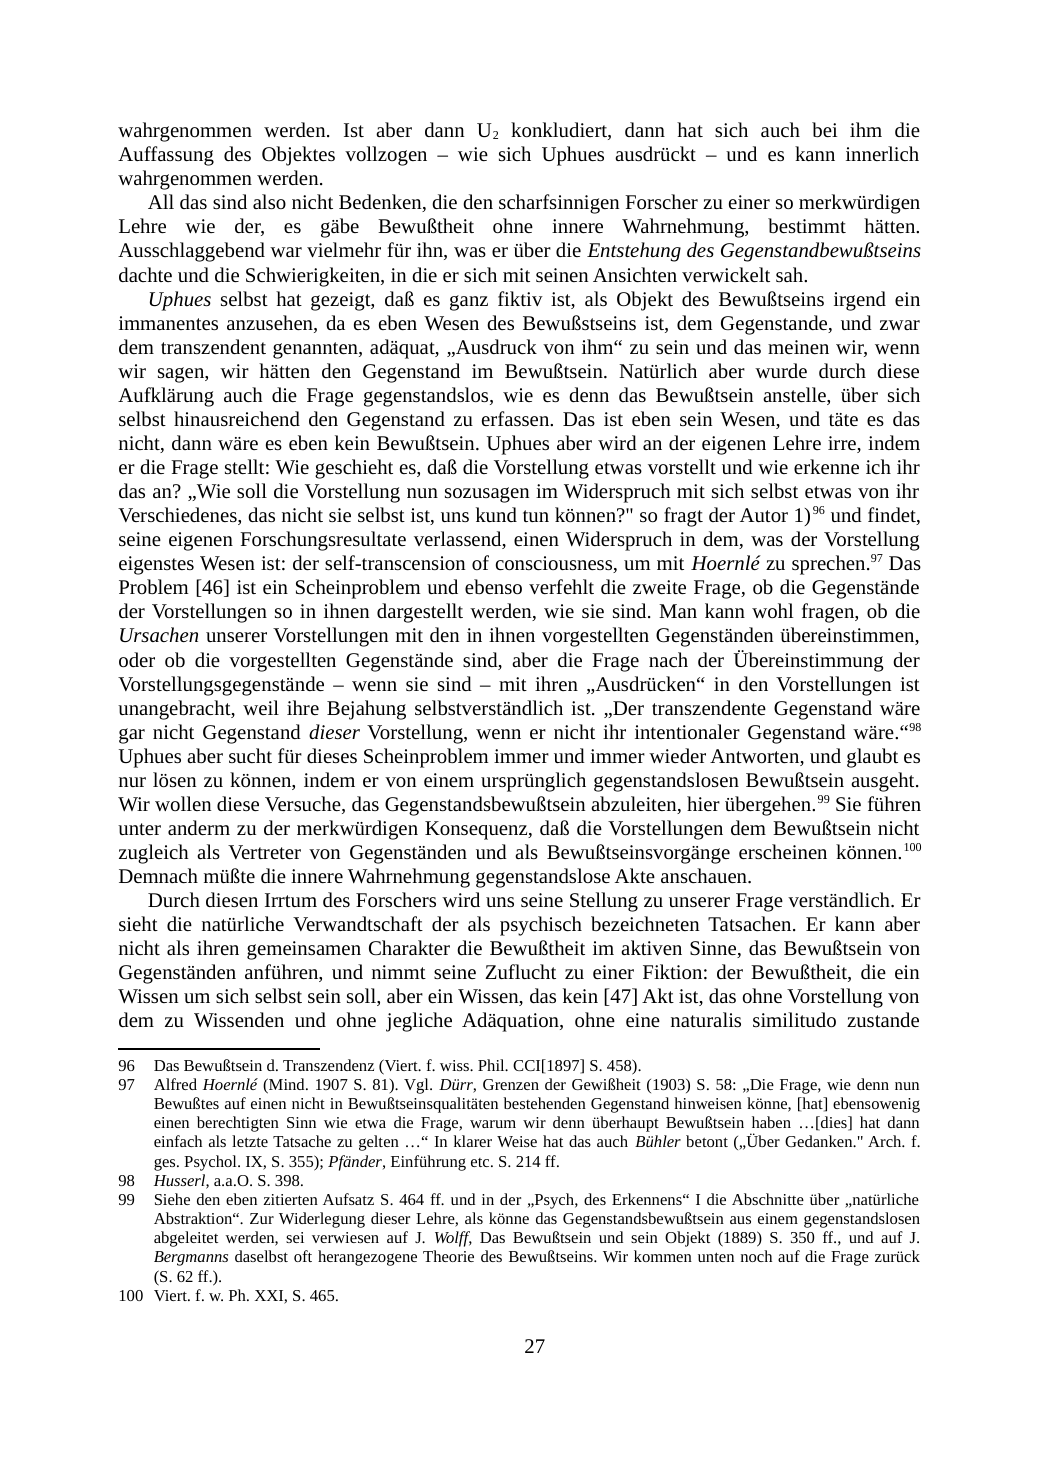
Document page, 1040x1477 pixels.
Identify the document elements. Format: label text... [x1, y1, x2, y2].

text Uphues selbst hat gezeigt, daß es ganz fiktiv ist, als Objekt des Bewußtseins irgend ein immanentes anzusehen, da es eben Wesen des Bewußstseins ist, dem Gegenstande, und zwar dem transzendent genannten, adäquat, „Ausdruck von ihm“ zu sein und das meinen wir, wenn wir sagen, wir hätten den Gegenstand im Bewußtsein. Natürlich aber wurde durch diese Aufklärung auch die Frage gegenstandslos, wie es denn das Bewußtsein anstelle, über sich selbst hinausreichend den Gegenstand zu erfassen. Das ist eben sein Wesen, und täte es das nicht, dann wäre es eben kein Bewußtsein. Uphues aber wird an der eigenen Lehre irre, indem er die Frage stellt: Wie geschieht es, daß die Vorstellung etwas vorstellt und wie erkenne ich ihr das an? „Wie soll die Vorstellung nun sozusagen im Widerspruch mit sich selbst etwas von ihr Verschiedenes, das nicht sie selbst ist, uns kund tun können?" so fragt der Autor 1) und findet, seine eigenen Forschungsresultate verlassend, einen Widerspruch in dem, was der Vorstellung eigenstes Wesen ist: der self-transcension of consciousness, um mit Hoernlé zu sprechen. Das Problem [46] ist ein Scheinproblem und ebenso verfehlt die zweite Frage, ob die Gegenstände der Vorstellungen so in ihnen dargestellt werden, wie sie sind. Man kann wohl fragen, ob die Ursachen unserer Vorstellungen mit den in ihnen vorgestellten Gegenständen übereinstimmen, oder ob die vorgestellten Gegenstände sind, aber die Frage nach der Übereinstimmung der Vorstellungsgegenstände – wenn sie sind – mit ihren „Ausdrücken“ in den Vorstellungen ist unangebracht, weil ihre Bejahung selbstverständlich ist. „Der transzendente Gegenstand wäre gar nicht Gegenstand dieser Vorstellung, wenn er nicht ihr intentionaler Gegenstand wäre.“ Uphues aber sucht für dieses Scheinproblem immer und immer wieder Antworten, und glaubt es nur lösen zu können, indem er von einem ursprünglich gegenstandslosen Bewußtsein ausgeht. Wir wollen diese Versuche, das Gegenstandsbewußtsein abzuleiten, hier übergehen. Sie führen unter anderm zu der merkwürdigen Konsequenz, daß die Vorstellungen dem Bewußtsein nicht zugleich als Vertreter von Gegenständen und als Bewußtseinsvorgänge erscheinen können. Demnach müßte die innere Wahrnehmung gegenstandslose Akte anschauen. [118, 287, 921, 888]
text Das Bewußtsein d. Transzendenz (Viert. f. wiss. Phil. CCI[1897] S. 458). [118, 1056, 921, 1075]
text Husserl, a.a.O. S. 398. [118, 1171, 921, 1190]
text All das sind also nicht Bedenken, die den scharfsinnigen Forscher zu einer so merkwürdigen Lehre wie der, es gäbe Bewußtheit ohne innere Wahrnehmung, bestimmt hätten. Ausschlaggebend war vielmehr für ihn, was er über die Entstehung des Gegenstandbewußtseins dachte und die Schwierigkeiten, in die er sich mit seinen Ansichten verwickelt sah. [118, 190, 921, 287]
text wahrgenommen werden. Ist aber dann U2 konkludiert, dann hat sich auch bei ihm die Auffassung des Objektes vollzogen – wie sich Uphues ausdrückt – und es kann innerlich wahrgenommen werden. [118, 118, 921, 190]
text Siehe den eben zitierten Aufsatz S. 464 ff. und in der „Psych, des Erkennens“ I die Abschnitte über „natürliche Abstraktion“. Zur Widerlegung dieser Lehre, als könne das Gegenstandsbewußtsein aus einem gegenstandslosen abgeleitet werden, sei verwiesen auf J. Wolff, Das Bewußtsein und sein Objekt (1889) S. 350 ff., und auf J. Bergmanns daselbst oft herangezogene Theorie des Bewußtseins. Wir kommen unten noch auf die Frage zurück (S. 62 ff.). [118, 1190, 921, 1286]
text Durch diesen Irrtum des Forschers wird uns seine Stellung zu unserer Frage verständlich. Er sieht die natürliche Verwandtschaft der als psychisch bezeichneten Tatsachen. Er kann aber nicht als ihren gemeinsamen Charakter die Bewußtheit im aktiven Sinne, das Bewußtsein von Gegenständen anführen, und nimmt seine Zuflucht zu einer Fiktion: der Bewußtheit, die ein Wissen um sich selbst sein soll, aber ein Wissen, das kein [47] Akt ist, das ohne Vorstellung von dem zu Wissenden und ohne jegliche Adäquation, ohne eine naturalis similitudo zustande [118, 888, 921, 1032]
text Alfred Hoernlé (Mind. 1907 S. 81). Vgl. Dürr, Grenzen der Gewißheit (1903) S. 58: „Die Frage, wie denn nun Bewußtes auf einen nicht in Bewußtseinsqualitäten bestehenden Gegenstand hinweisen könne, [hat] ebensowenig einen berechtigten Sinn wie etwa die Frage, warum wir denn überhaupt Bewußtsein haben …[dies] hat dann einfach als letzte Tatsache zu gelten …“ In klarer Weise hat das auch Bühler betont („Über Gedanken." Arch. f. ges. Psychol. IX, S. 355); Pfänder, Einführung etc. S. 214 ff. [118, 1075, 921, 1171]
text Viert. f. w. Ph. XXI, S. 465. [118, 1286, 921, 1305]
